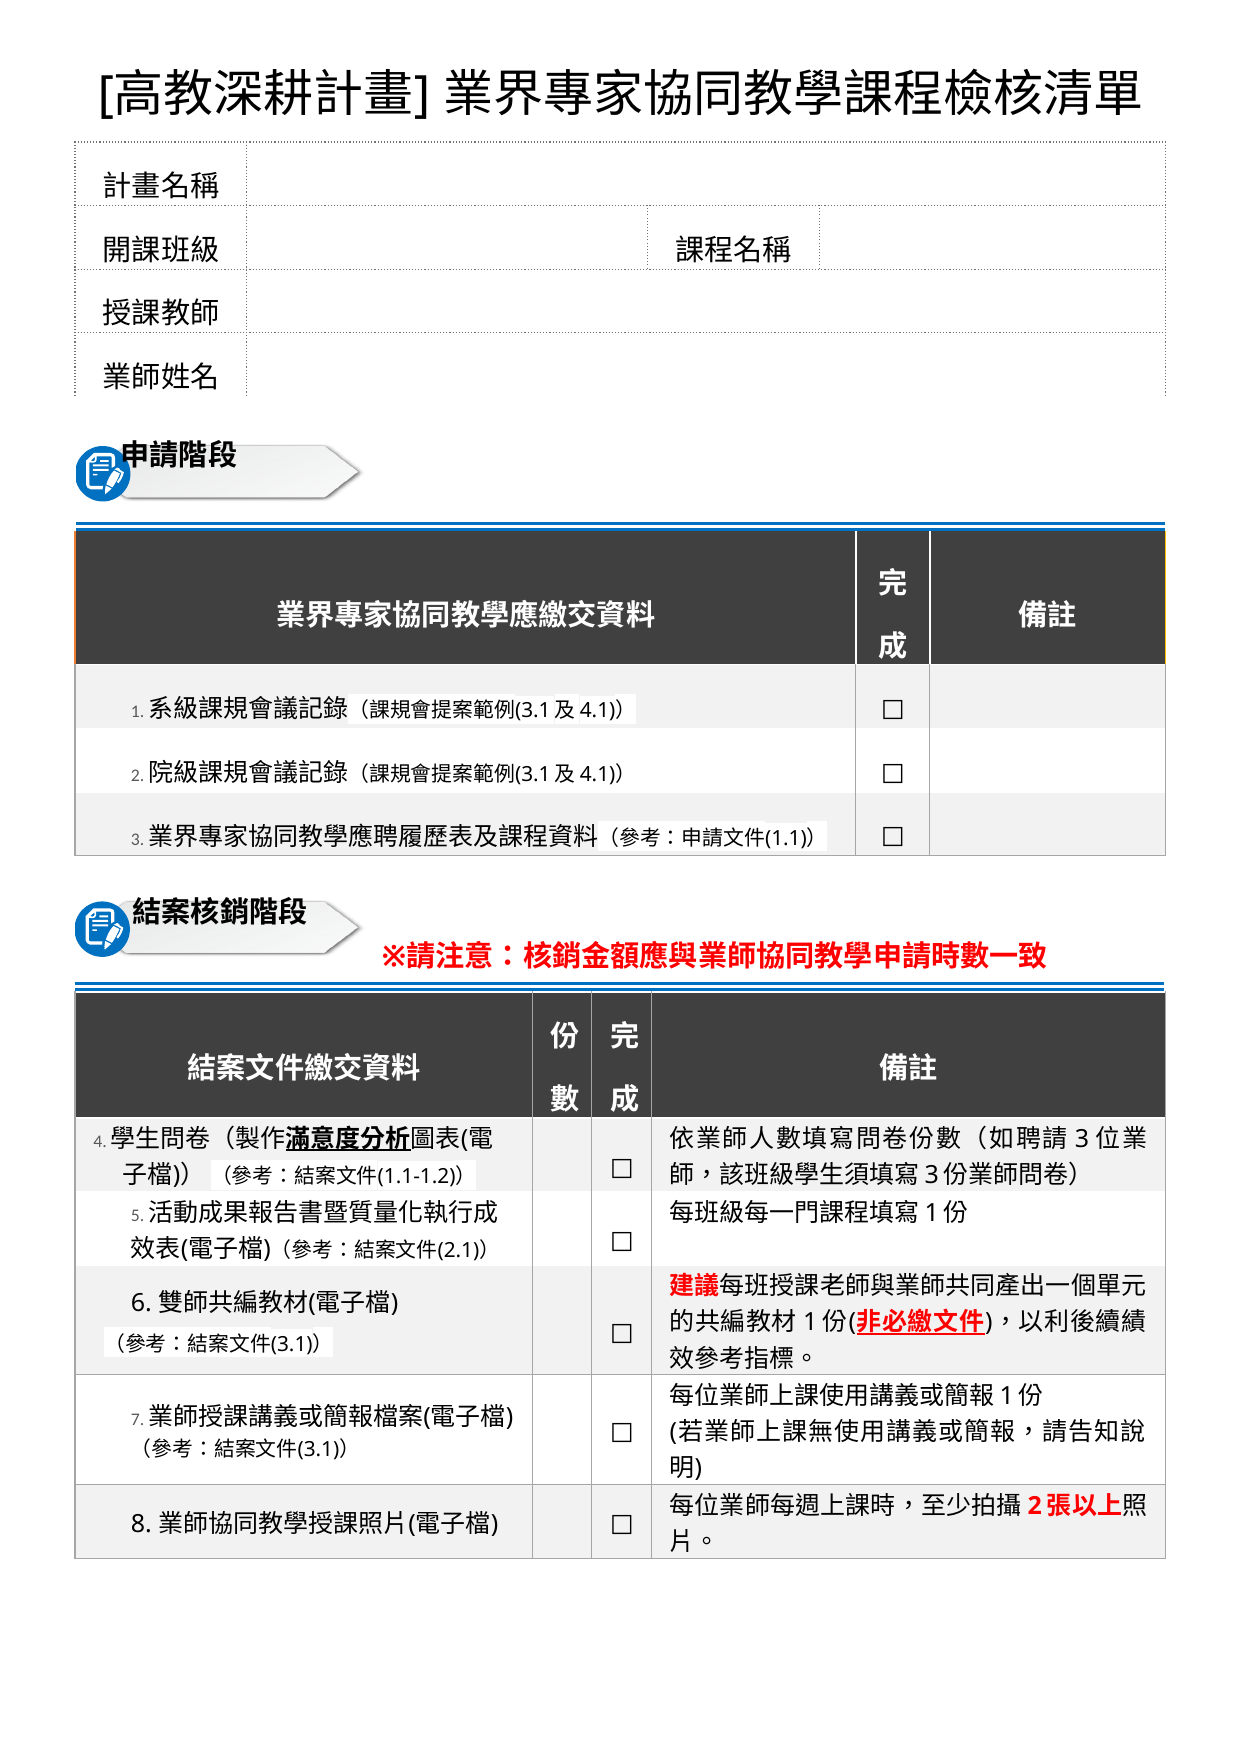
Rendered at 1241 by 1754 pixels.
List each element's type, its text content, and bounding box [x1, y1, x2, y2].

table_cell 每位業師每週上課時，至少拍攝2張以上照片。 [652, 1485, 1165, 1558]
table_cell 學生問卷（製作滿意度分析圖表(電子檔)） （參考：結案文件(1.1-1.2)） [76, 1119, 532, 1191]
table_cell [930, 793, 1165, 855]
table_cell 開課班級 [75, 205, 247, 268]
table_cell [247, 205, 647, 268]
table_cell [930, 665, 1165, 728]
table_cell □ [856, 665, 929, 728]
table_cell 業師授課講義或簡報檔案(電子檔)（參考：結案文件(3.1)） [76, 1375, 532, 1484]
table_cell [533, 1192, 591, 1264]
table_cell 依業師人數填寫問卷份數（如聘請3位業師，該班級學生須填寫3份業師問卷） [652, 1119, 1165, 1191]
table_cell [533, 1266, 591, 1374]
table_cell □ [856, 729, 929, 791]
table_header 計畫名稱 [75, 141, 247, 205]
table_cell 每班級每一門課程填寫1份 [652, 1192, 1165, 1264]
table_cell [930, 729, 1165, 791]
table_cell 課程名稱 [647, 205, 819, 268]
table_header 份數 [533, 993, 591, 1117]
table_cell 業界專家協同教學應聘履歷表及課程資料（參考：申請文件(1.1)） [76, 793, 855, 855]
table_cell 活動成果報告書暨質量化執行成效表(電子檔)（參考：結案文件(2.1)） [76, 1192, 532, 1264]
table_cell [247, 269, 1165, 332]
table_header 結案文件繳交資料 [76, 993, 532, 1117]
table_cell [76, 396, 1165, 522]
table_cell [819, 205, 1165, 268]
table_header 備註 [931, 531, 1165, 664]
table_header 備註 [652, 993, 1165, 1117]
table_cell 系級課規會議記錄（課規會提案範例(3.1及4.1)） [76, 665, 855, 728]
table_cell [533, 1119, 591, 1191]
table_cell 業師協同教學授課照片(電子檔) [76, 1485, 532, 1558]
table_cell □ [592, 1192, 651, 1264]
table_cell 每位業師上課使用講義或簡報1份 (若業師上課無使用講義或簡報，請告知說明) [652, 1375, 1165, 1484]
table_header ※請注意：核銷金額應與業師協同教學申請時數一致 [75, 856, 1164, 982]
table_cell 授課教師 [75, 269, 247, 332]
table_cell [247, 332, 1165, 396]
table_header 完成 [857, 531, 929, 664]
table_cell □ [592, 1266, 651, 1374]
table_cell 業師姓名 [75, 332, 247, 396]
table_cell 雙師共編教材(電子檔) （參考：結案文件(3.1)） [76, 1266, 532, 1374]
table_header 業界專家協同教學應繳交資料 [76, 531, 855, 664]
table_cell [533, 1375, 591, 1484]
table_cell [533, 1485, 591, 1558]
table_cell □ [592, 1375, 651, 1484]
table_cell 院級課規會議記錄（課規會提案範例(3.1及4.1)） [76, 729, 855, 791]
table_cell 建議每班授課老師與業師共同產出一個單元的共編教材1份(非必繳文件)，以利後續績效參考指標。 [652, 1266, 1165, 1374]
table_header 完成 [592, 993, 651, 1117]
table_cell □ [592, 1119, 651, 1191]
subtitle [高教深耕計畫] 業界專家協同教學課程檢核清單 [75, 16, 1165, 141]
table_cell □ [856, 793, 929, 855]
table_cell □ [592, 1485, 651, 1558]
table_header [247, 141, 1165, 205]
